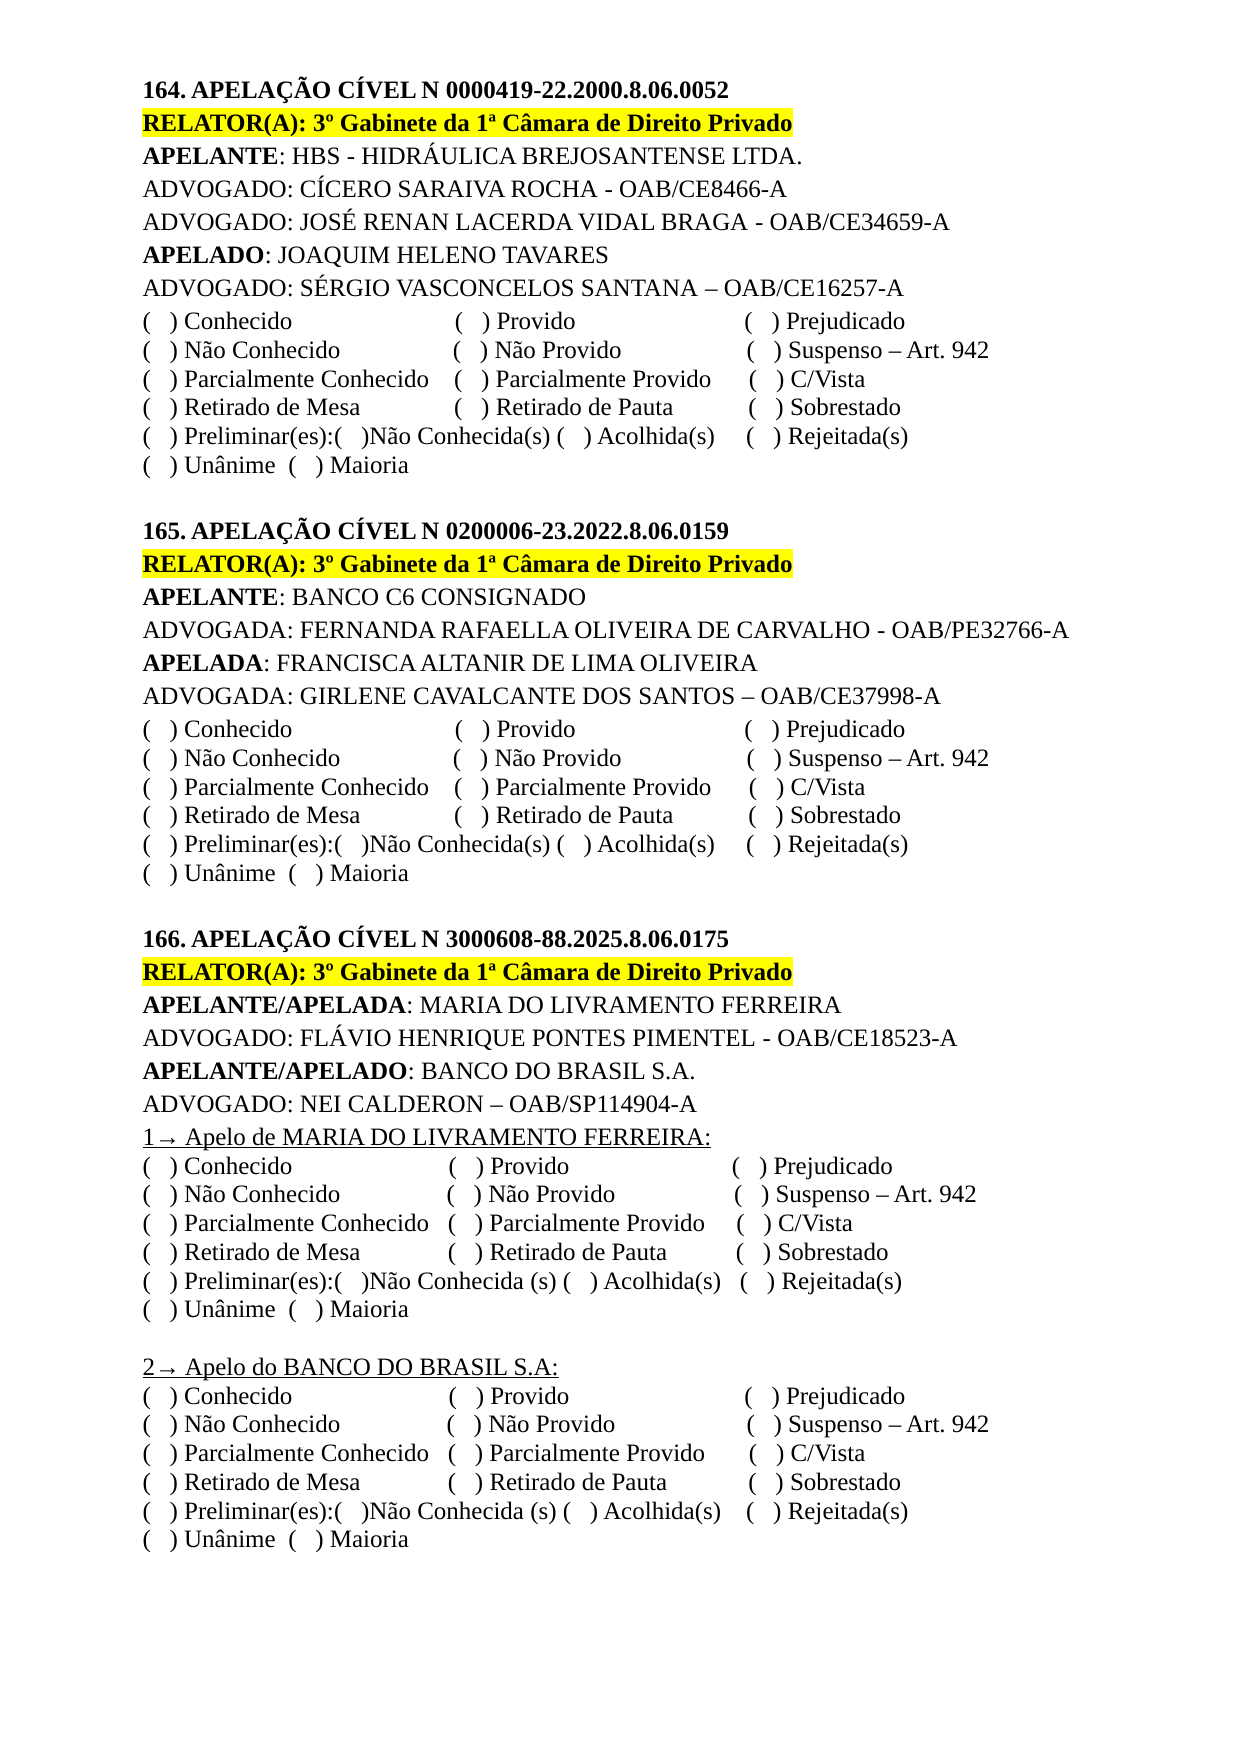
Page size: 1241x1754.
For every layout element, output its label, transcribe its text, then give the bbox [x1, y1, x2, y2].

text ( ) Não Conhecido ( ) Não Provido ( ) Suspenso – Art. 942 [142, 743, 1158, 772]
text ( ) Conhecido ( ) Provido ( ) Prejudicado [142, 306, 1141, 335]
text ( ) Não Conhecido ( ) Não Provido ( ) Suspenso – Art. 942 [142, 335, 1158, 364]
text ( ) Conhecido ( ) Provido ( ) Prejudicado [142, 1381, 1141, 1409]
text ( ) Unânime ( ) Maioria [142, 1294, 1158, 1323]
text 164. APELAÇÃO CÍVEL N 0000419-22.2000.8.06.0052 RELATOR(A): 3º Gabinete da 1ª Câmara de Direito Privado APELANTE: HBS - HIDRÁULICA BREJOSANTENSE LTDA. ADVOGADO: CÍCERO SARAIVA ROCHA - OAB/CE8466-A ADVOGADO: JOSÉ RENAN LACERDA VIDAL BRAGA - OAB/CE34659-A APELADO: JOAQUIM HELENO TAVARES ADVOGADO: SÉRGIO VASCONCELOS SANTANA – OAB/CE16257-A [142, 75, 1188, 302]
text ( ) Não Conhecido ( ) Não Provido ( ) Suspenso – Art. 942 [142, 1179, 1158, 1208]
text ( ) Conhecido ( ) Provido ( ) Prejudicado [142, 714, 1141, 743]
text ( ) Preliminar(es):( )Não Conhecida (s) ( ) Acolhida(s) ( ) Rejeitada(s) [142, 1496, 1158, 1524]
text ( ) Retirado de Mesa ( ) Retirado de Pauta ( ) Sobrestado [142, 1467, 1158, 1496]
text ( ) Unânime ( ) Maioria [142, 1524, 1188, 1619]
text 2→ Apelo do BANCO DO BRASIL S.A: [142, 1352, 1141, 1381]
text ( ) Retirado de Mesa ( ) Retirado de Pauta ( ) Sobrestado [142, 392, 1158, 421]
text ( ) Preliminar(es):( )Não Conhecida (s) ( ) Acolhida(s) ( ) Rejeitada(s) [142, 1266, 1158, 1294]
text ( ) Retirado de Mesa ( ) Retirado de Pauta ( ) Sobrestado [142, 1237, 1158, 1266]
text ( ) Parcialmente Conhecido ( ) Parcialmente Provido ( ) C/Vista [142, 772, 1158, 800]
text ( ) Unânime ( ) Maioria 166. APELAÇÃO CÍVEL N 3000608-88.2025.8.06.0175 RELATOR(A): 3º Gabinete da 1ª Câmara de Direito Privado APELANTE/APELADA: MARIA DO LIVRAMENTO FERREIRA ADVOGADO: FLÁVIO HENRIQUE PONTES PIMENTEL - OAB/CE18523-A APELANTE/APELADO: BANCO DO BRASIL S.A. ADVOGADO: NEI CALDERON – OAB/SP114904-A [142, 858, 1188, 1118]
text ( ) Parcialmente Conhecido ( ) Parcialmente Provido ( ) C/Vista [142, 1208, 1158, 1237]
text 1→ Apelo de MARIA DO LIVRAMENTO FERREIRA: [142, 1122, 1141, 1151]
text ( ) Conhecido ( ) Provido ( ) Prejudicado [142, 1151, 1141, 1179]
text ( ) Parcialmente Conhecido ( ) Parcialmente Provido ( ) C/Vista [142, 364, 1158, 392]
text ( ) Preliminar(es):( )Não Conhecida(s) ( ) Acolhida(s) ( ) Rejeitada(s) [142, 421, 1158, 450]
text ( ) Unânime ( ) Maioria 165. APELAÇÃO CÍVEL N 0200006-23.2022.8.06.0159 RELATOR(A): 3º Gabinete da 1ª Câmara de Direito Privado APELANTE: BANCO C6 CONSIGNADO ADVOGADA: FERNANDA RAFAELLA OLIVEIRA DE CARVALHO - OAB/PE32766-A APELADA: FRANCISCA ALTANIR DE LIMA OLIVEIRA ADVOGADA: GIRLENE CAVALCANTE DOS SANTOS – OAB/CE37998-A [142, 450, 1188, 710]
text ( ) Preliminar(es):( )Não Conhecida(s) ( ) Acolhida(s) ( ) Rejeitada(s) [142, 829, 1158, 858]
text ( ) Parcialmente Conhecido ( ) Parcialmente Provido ( ) C/Vista [142, 1438, 1158, 1467]
text ( ) Retirado de Mesa ( ) Retirado de Pauta ( ) Sobrestado [142, 800, 1158, 829]
text ( ) Não Conhecido ( ) Não Provido ( ) Suspenso – Art. 942 [142, 1409, 1158, 1438]
